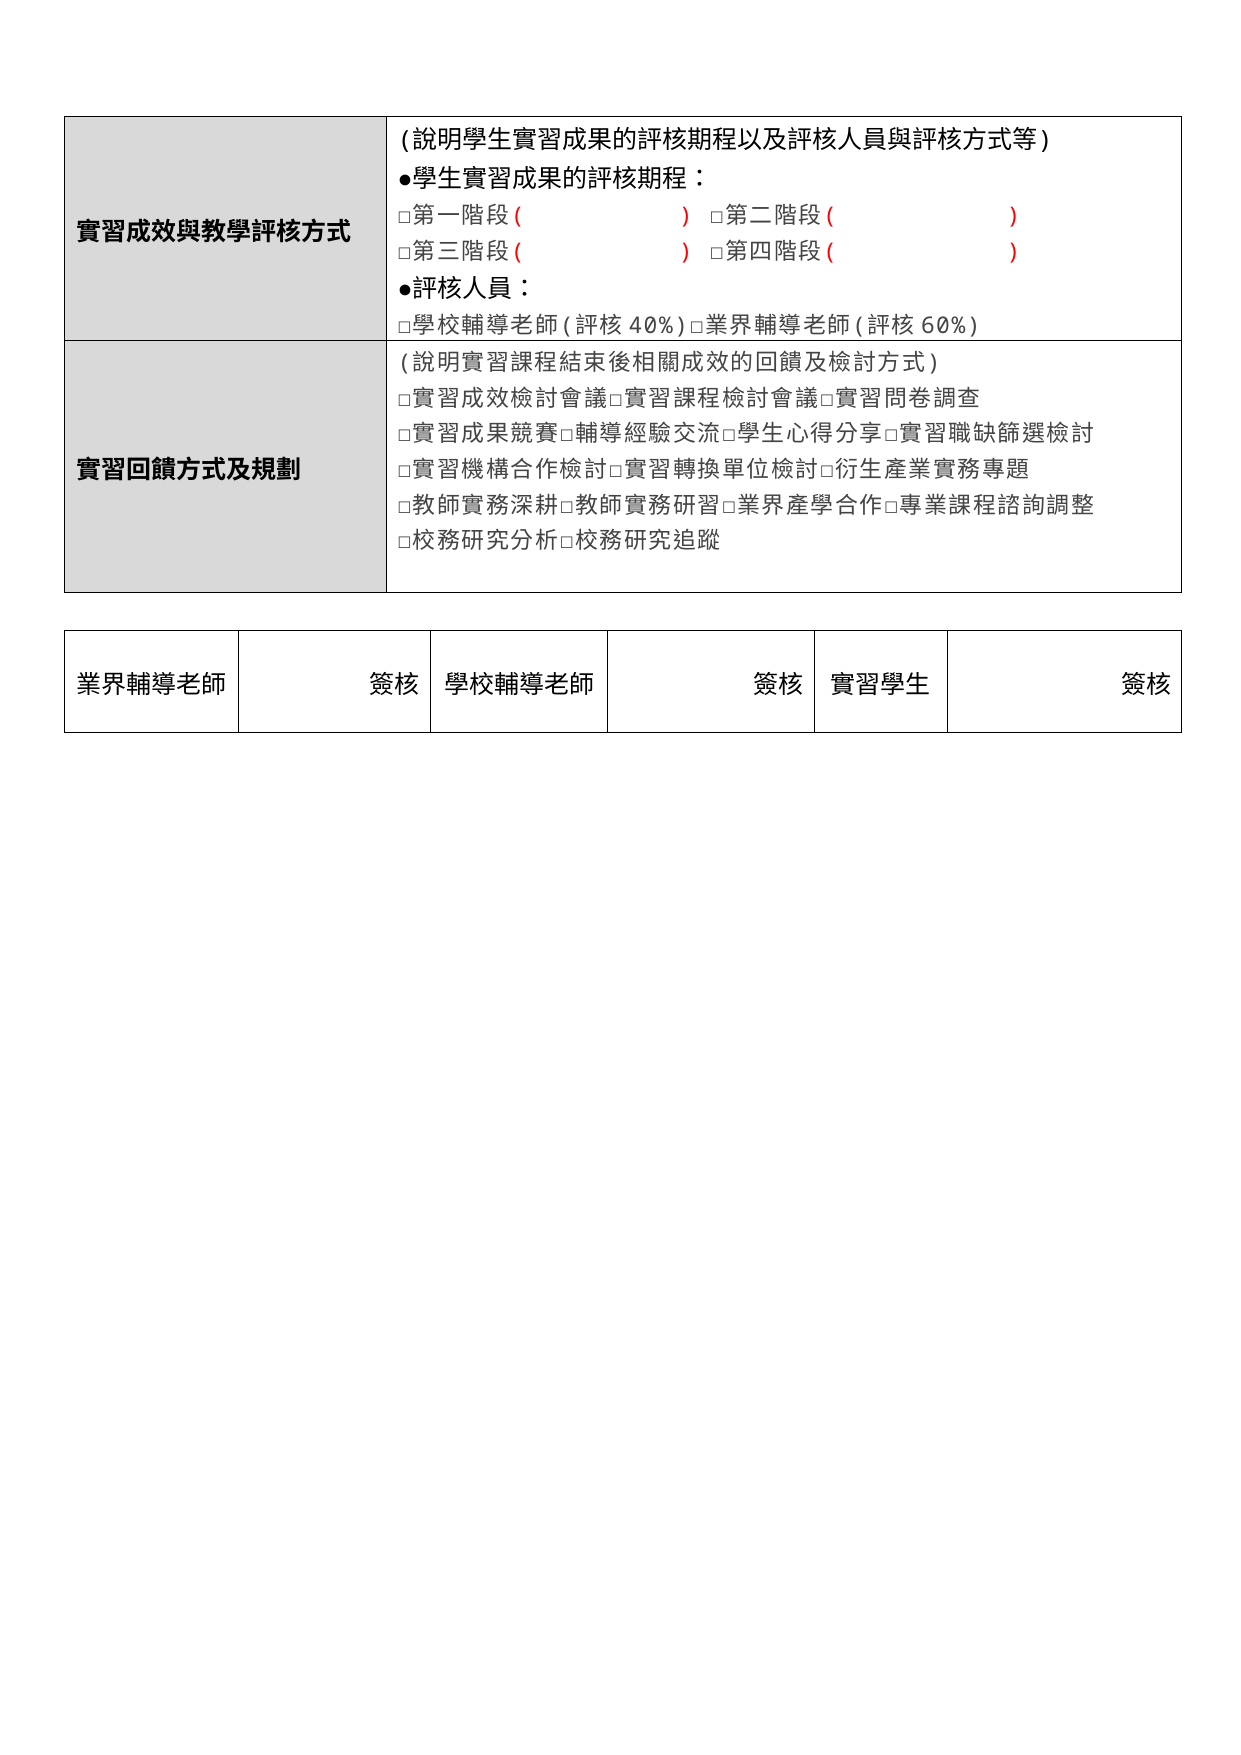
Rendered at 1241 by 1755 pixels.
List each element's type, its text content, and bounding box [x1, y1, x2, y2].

table_header 業界輔導老師 [65, 631, 238, 732]
table_header (說明學生實習成果的評核期程以及評核人員與評核方式等) ●學生實習成果的評核期程： ☐第一階段( ) ☐第二階段( ) ☐第三階段( ) ☐第四階段( ) ●評核人員： ☐學校輔導老師(評核40%)☐業界輔導老師(評核60%) [387, 117, 1181, 340]
table_header 實習學生 [815, 631, 947, 732]
table_header 簽核 [239, 631, 430, 732]
table_cell 實習回饋方式及規劃 [65, 341, 386, 592]
table_header 簽核 [608, 631, 814, 732]
table_header 實習成效與教學評核方式 [65, 117, 386, 340]
table_cell (說明實習課程結束後相關成效的回饋及檢討方式) ☐實習成效檢討會議☐實習課程檢討會議☐實習問卷調查 ☐實習成果競賽☐輔導經驗交流☐學生心得分享☐實習職缺篩選檢討 ☐實習機構合作檢討☐實習轉換單位檢討☐衍生產業實務專題 ☐教師實務深耕☐教師實務研習☐業界產學合作☐專業課程諮詢調整 ☐校務研究分析☐校務研究追蹤 [387, 341, 1181, 592]
table_header 簽核 [948, 631, 1181, 732]
table_header 學校輔導老師 [431, 631, 607, 732]
